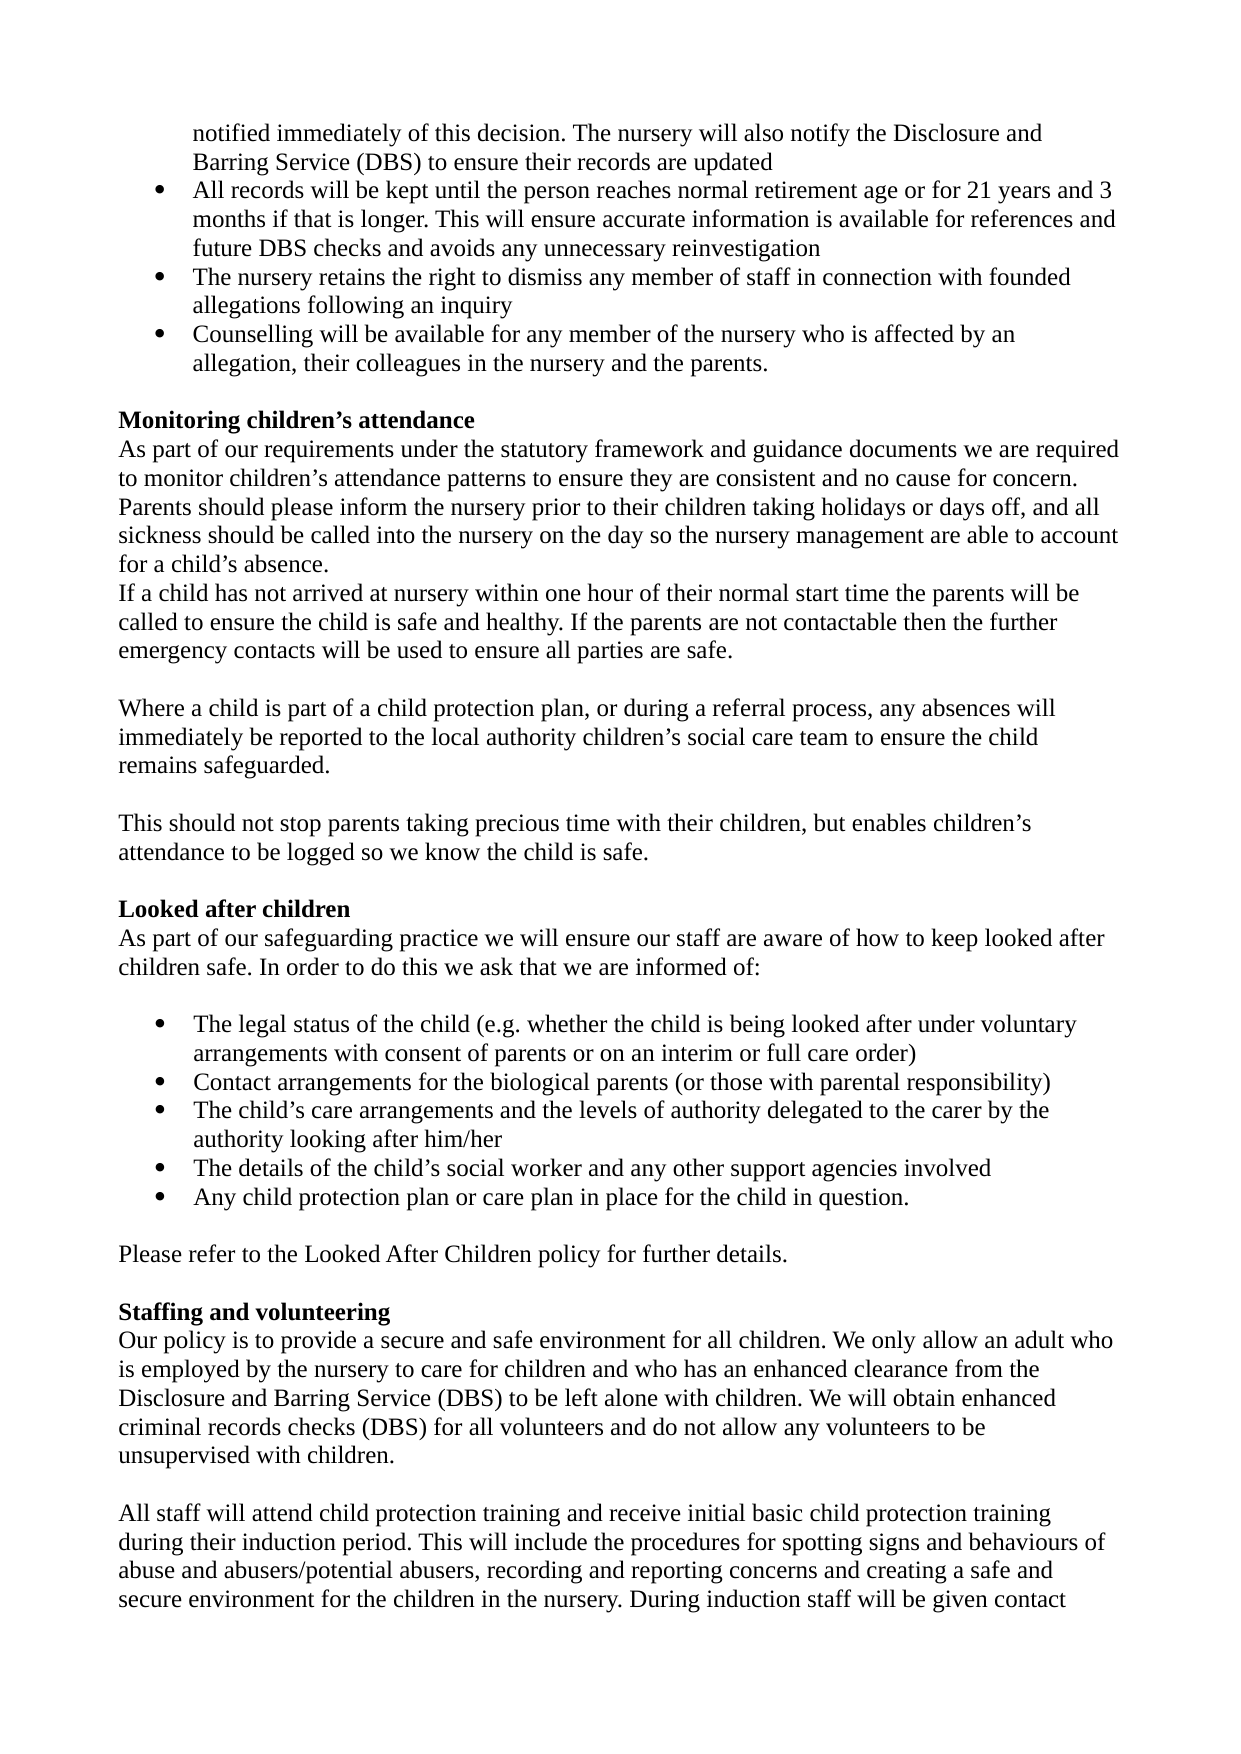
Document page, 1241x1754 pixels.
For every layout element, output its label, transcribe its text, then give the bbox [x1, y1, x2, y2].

list Contact arrangements for the biological parents (or those with parental responsibility) [156, 1067, 1122, 1096]
list The child’s care arrangements and the levels of authority delegated to the carer by the authority looking after him/her [156, 1096, 1122, 1153]
text Parents should please inform the nursery prior to their children taking holidays or days off, and all sickness should be called into the nursery on the day so the nursery management are able to account for a child’s absence. [118, 492, 1122, 578]
text As part of our safeguarding practice we will ensure our staff are aware of how to keep looked after children safe. In order to do this we ask that we are informed of: [118, 923, 1122, 981]
text This should not stop parents taking precious time with their children, but enables children’s attendance to be logged so we know the child is safe. [118, 808, 1122, 866]
list All records will be kept until the person reaches normal retirement age or for 21 years and 3 months if that is longer. This will ensure accurate information is available for references and future DBS checks and avoids any unnecessary reinvestigation [155, 176, 1122, 262]
text Monitoring children’s attendance [118, 406, 1122, 434]
list Counselling will be available for any member of the nursery who is affected by an allegation, their colleagues in the nursery and the parents. [155, 319, 1122, 377]
text Please refer to the Looked After Children policy for further details. [118, 1239, 1122, 1268]
list The details of the child’s social worker and any other support agencies involved [156, 1153, 1122, 1182]
text Our policy is to provide a secure and safe environment for all children. We only allow an adult who is employed by the nursery to care for children and who has an enhanced clearance from the Disclosure and Barring Service (DBS) to be left alone with children. We will obtain enhanced criminal records checks (DBS) for all volunteers and do not allow any volunteers to be unsupervised with children. [118, 1326, 1122, 1469]
text Looked after children [118, 894, 1122, 923]
list The legal status of the child (e.g. whether the child is being looked after under voluntary arrangements with consent of parents or on an interim or full care order) [156, 1009, 1122, 1067]
text As part of our requirements under the statutory framework and guidance documents we are required to monitor children’s attendance patterns to ensure they are consistent and no cause for concern. [118, 434, 1122, 492]
text Where a child is part of a child protection plan, or during a referral process, any absences will immediately be reported to the local authority children’s social care team to ensure the child remains safeguarded. [118, 693, 1122, 779]
list Any child protection plan or care plan in place for the child in question. [156, 1182, 1122, 1211]
list notified immediately of this decision. The nursery will also notify the Disclosure and Barring Service (DBS) to ensure their records are updated [155, 118, 1122, 176]
text If a child has not arrived at nursery within one hour of their normal start time the parents will be called to ensure the child is safe and healthy. If the parents are not contactable then the further emergency contacts will be used to ensure all parties are safe. [118, 578, 1122, 664]
list The nursery retains the right to dismiss any member of staff in connection with founded allegations following an inquiry [155, 262, 1122, 319]
text All staff will attend child protection training and receive initial basic child protection training during their induction period. This will include the procedures for spotting signs and behaviours of abuse and abusers/potential abusers, recording and reporting concerns and creating a safe and secure environment for the children in the nursery. During induction staff will be given contact [118, 1498, 1122, 1613]
text Staffing and volunteering [118, 1297, 1122, 1326]
